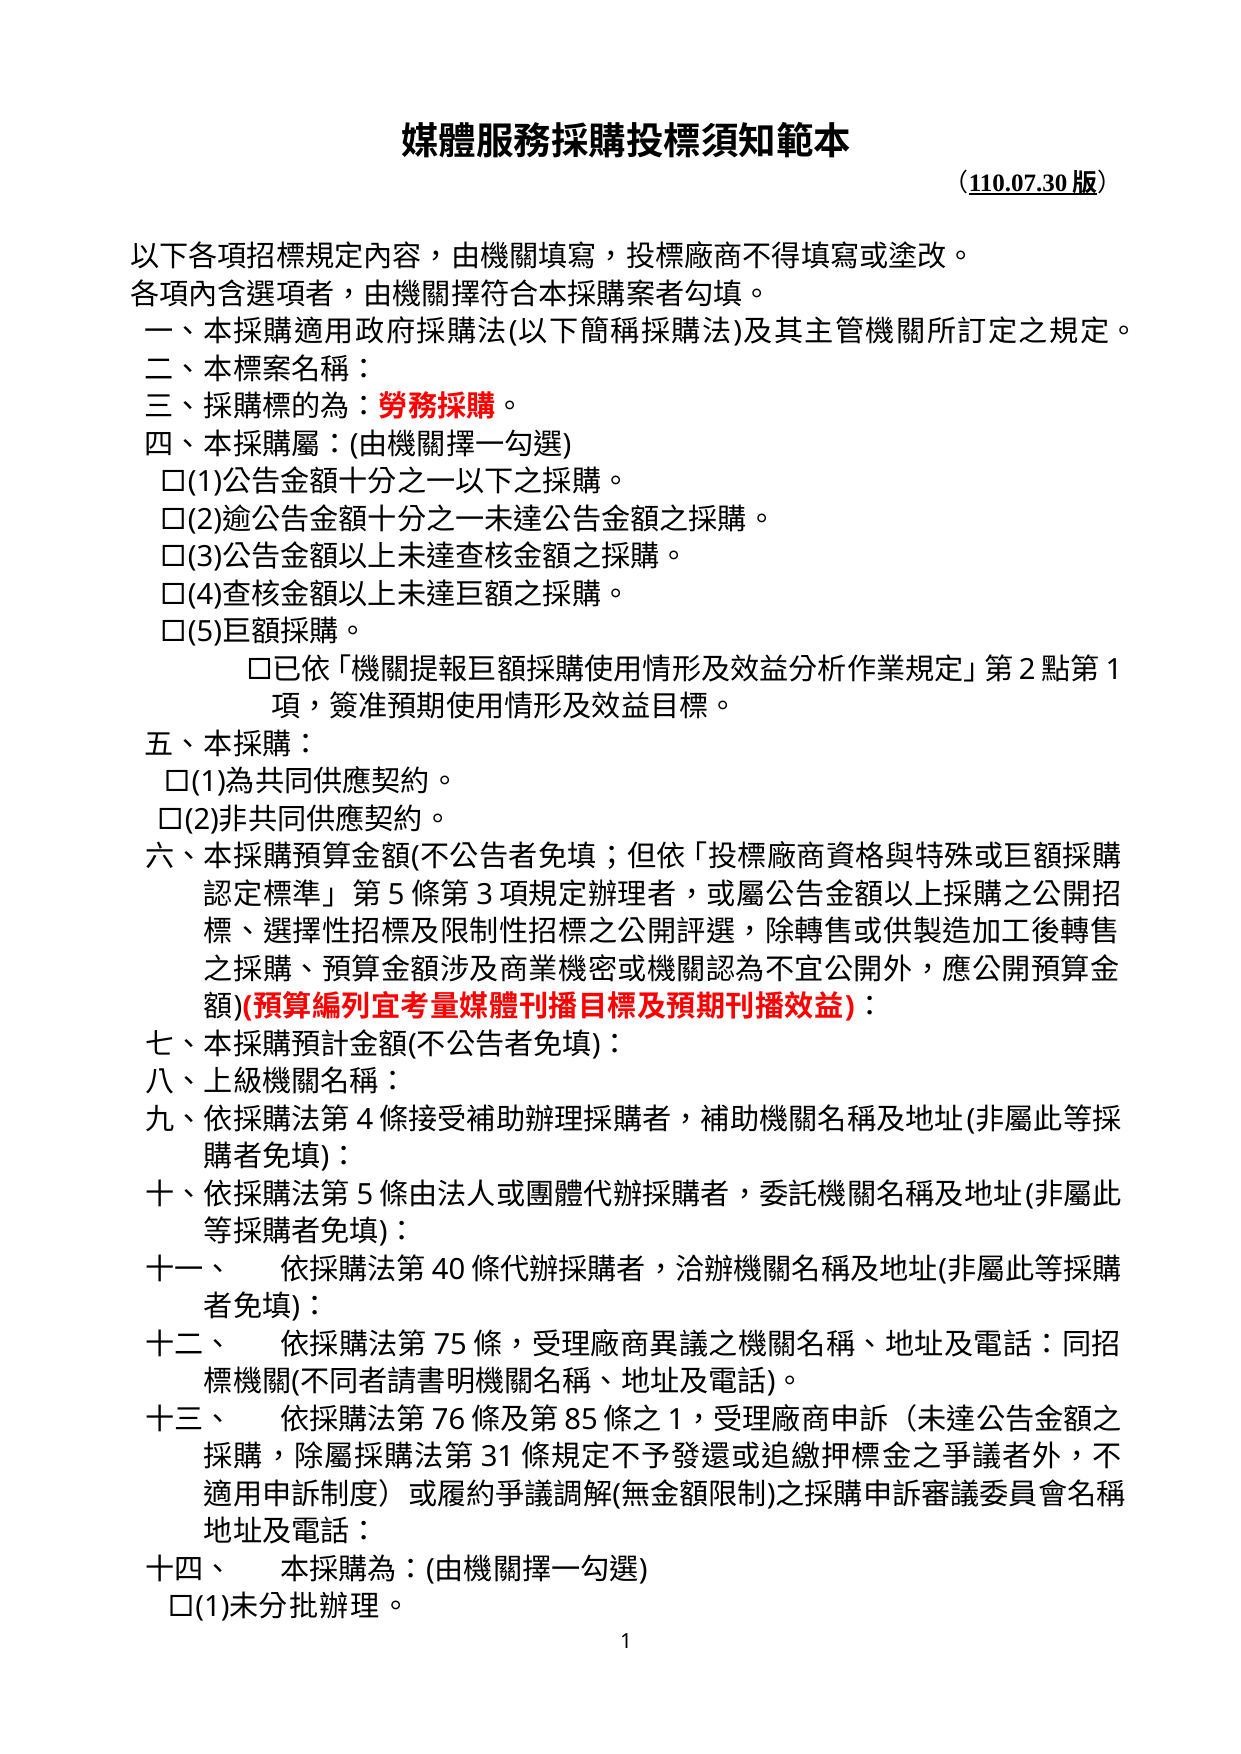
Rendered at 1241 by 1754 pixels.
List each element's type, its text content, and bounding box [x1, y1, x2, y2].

list 依採購法第5條由法人或團體代辦採購者，委託機關名稱及地址(非屬此等採購者免填)： [145, 1174, 1122, 1249]
text (2)逾公告金額十分之一未達公告金額之採購。 [130, 499, 1122, 537]
text (5)巨額採購。 [130, 612, 1122, 649]
list 本採購適用政府採購法(以下簡稱採購法)及其主管機關所訂定之規定。 [144, 312, 1122, 349]
text 各項內含選項者，由機關擇符合本採購案者勾填。 [130, 274, 1122, 312]
list 上級機關名稱： [145, 1062, 1122, 1099]
list 本標案名稱： [144, 349, 1122, 387]
text (1)公告金額十分之一以下之採購。 [130, 462, 1122, 499]
list 本採購預算金額(不公告者免填；但依「投標廠商資格與特殊或巨額採購認定標準」第5條第3項規定辦理者，或屬公告金額以上採購之公開招標、選擇性招標及限制性招標之公開評選，除轉售或供製造加工後轉售之採購、預算金額涉及商業機密或機關認為不宜公開外，應公開預算金額)(預算編列宜考量媒體刊播目標及預期刊播效益)： [145, 837, 1122, 1024]
text (2)非共同供應契約。 [130, 799, 1122, 837]
text (4)查核金額以上未達巨額之採購。 [130, 574, 1122, 612]
text 已依「機關提報巨額採購使用情形及效益分析作業規定」第2點第1項，簽准預期使用情形及效益目標。 [246, 649, 1122, 724]
list 採購標的為：勞務採購。 [144, 387, 1122, 424]
text 以下各項招標規定內容，由機關填寫，投標廠商不得填寫或塗改。 [130, 237, 1122, 274]
text (1)為共同供應契約。 [141, 762, 1122, 799]
text (3)公告金額以上未達查核金額之採購。 [130, 537, 1122, 574]
list 依採購法第75條，受理廠商異議之機關名稱、地址及電話：同招標機關(不同者請書明機關名稱、地址及電話)。 [145, 1324, 1122, 1399]
list 依採購法第76條及第85條之1，受理廠商申訴（未達公告金額之採購，除屬採購法第31條規定不予發還或追繳押標金之爭議者外，不適用申訴制度）或履約爭議調解(無金額限制)之採購申訴審議委員會名稱、地址及電話： [145, 1399, 1122, 1549]
list 本採購為：(由機關擇一勾選) [145, 1549, 1122, 1587]
text 媒體服務採購投標須知範本 [130, 124, 1122, 162]
text （110.07.30版） [130, 162, 1122, 199]
text (1)未分批辦理。 [130, 1587, 1122, 1624]
list 本採購預計金額(不公告者免填)： [145, 1024, 1122, 1062]
list 本採購屬：(由機關擇一勾選) [144, 424, 1122, 462]
list 本採購： [144, 724, 1122, 762]
list 依採購法第40條代辦採購者，洽辦機關名稱及地址(非屬此等採購者免填)： [145, 1249, 1122, 1324]
list 依採購法第4條接受補助辦理採購者，補助機關名稱及地址(非屬此等採購者免填)： [145, 1099, 1122, 1174]
